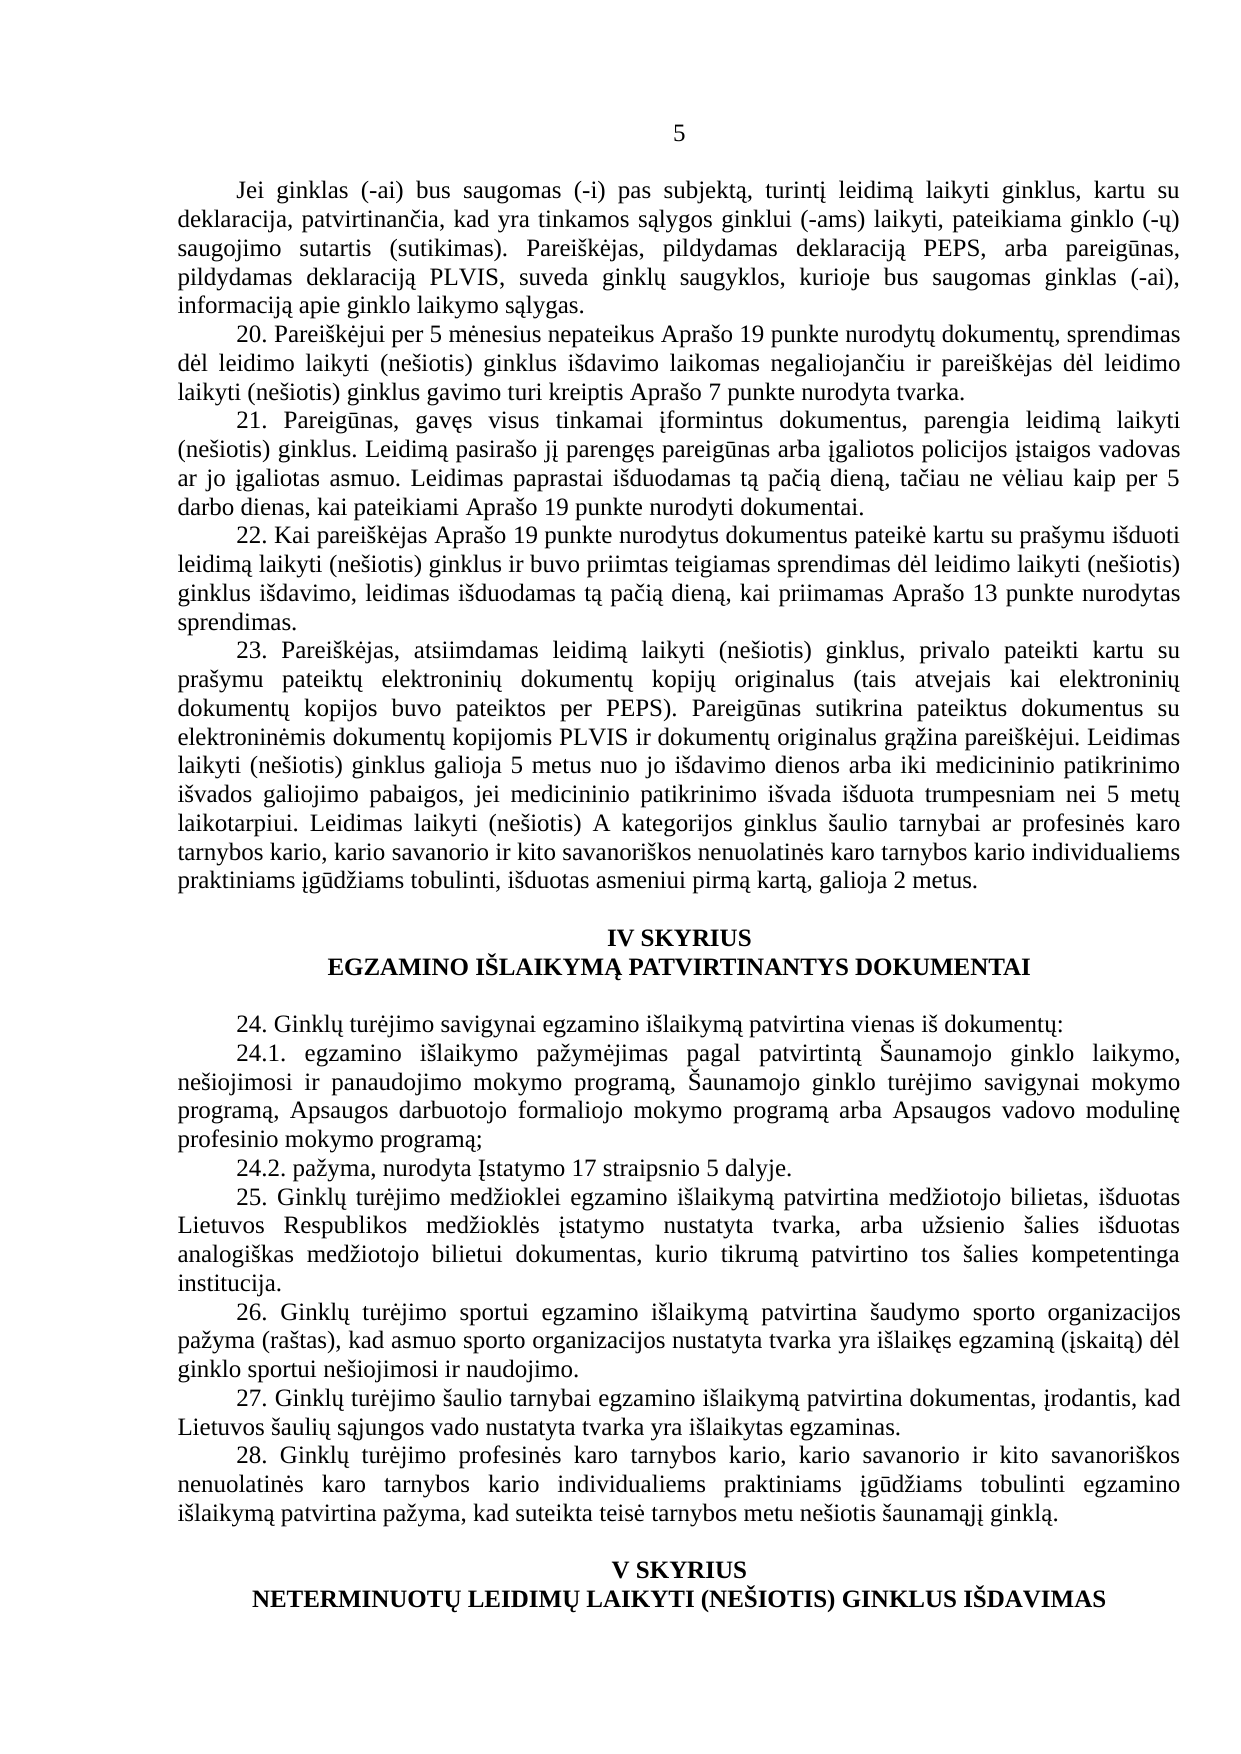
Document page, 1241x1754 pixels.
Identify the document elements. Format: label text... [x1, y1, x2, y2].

text 21. Pareigūnas, gavęs visus tinkamai įformintus dokumentus, parengia leidimą laikyti (nešiotis) ginklus. Leidimą pasirašo jį parengęs pareigūnas arba įgaliotos policijos įstaigos vadovas ar jo įgaliotas asmuo. Leidimas paprastai išduodamas tą pačią dieną, tačiau ne vėliau kaip per 5 darbo dienas, kai pateikiami Aprašo 19 punkte nurodyti dokumentai. [177, 406, 1181, 521]
text 25. Ginklų turėjimo medžioklei egzamino išlaikymą patvirtina medžiotojo bilietas, išduotas Lietuvos Respublikos medžioklės įstatymo nustatyta tvarka, arba užsienio šalies išduotas analogiškas medžiotojo bilietui dokumentas, kurio tikrumą patvirtino tos šalies kompetentinga institucija. [177, 1182, 1181, 1297]
text 24.1. egzamino išlaikymo pažymėjimas pagal patvirtintą Šaunamojo ginklo laikymo, nešiojimosi ir panaudojimo mokymo programą, Šaunamojo ginklo turėjimo savigynai mokymo programą, Apsaugos darbuotojo formaliojo mokymo programą arba Apsaugos vadovo modulinę profesinio mokymo programą; [177, 1038, 1181, 1153]
text V SKYRIUS [177, 1556, 1181, 1584]
text NETERMINUOTŲ LEIDIMŲ LAIKYTI (NEŠIOTIS) GINKLUS IŠDAVIMAS [177, 1584, 1181, 1613]
text 23. Pareiškėjas, atsiimdamas leidimą laikyti (nešiotis) ginklus, privalo pateikti kartu su prašymu pateiktų elektroninių dokumentų kopijų originalus (tais atvejais kai elektroninių dokumentų kopijos buvo pateiktos per PEPS). Pareigūnas sutikrina pateiktus dokumentus su elektroninėmis dokumentų kopijomis PLVIS ir dokumentų originalus grąžina pareiškėjui. Leidimas laikyti (nešiotis) ginklus galioja 5 metus nuo jo išdavimo dienos arba iki medicininio patikrinimo išvados galiojimo pabaigos, jei medicininio patikrinimo išvada išduota trumpesniam nei 5 metų laikotarpiui. Leidimas laikyti (nešiotis) A kategorijos ginklus šaulio tarnybai ar profesinės karo tarnybos kario, kario savanorio ir kito savanoriškos nenuolatinės karo tarnybos kario individualiems praktiniams įgūdžiams tobulinti, išduotas asmeniui pirmą kartą, galioja 2 metus. [177, 636, 1181, 894]
text 20. Pareiškėjui per 5 mėnesius nepateikus Aprašo 19 punkte nurodytų dokumentų, sprendimas dėl leidimo laikyti (nešiotis) ginklus išdavimo laikomas negaliojančiu ir pareiškėjas dėl leidimo laikyti (nešiotis) ginklus gavimo turi kreiptis Aprašo 7 punkte nurodyta tvarka. [177, 319, 1181, 406]
text 24.2. pažyma, nurodyta Įstatymo 17 straipsnio 5 dalyje. [177, 1153, 1181, 1182]
text 24. Ginklų turėjimo savigynai egzamino išlaikymą patvirtina vienas iš dokumentų: [177, 1009, 1181, 1038]
text 22. Kai pareiškėjas Aprašo 19 punkte nurodytus dokumentus pateikė kartu su prašymu išduoti leidimą laikyti (nešiotis) ginklus ir buvo priimtas teigiamas sprendimas dėl leidimo laikyti (nešiotis) ginklus išdavimo, leidimas išduodamas tą pačią dieną, kai priimamas Aprašo 13 punkte nurodytas sprendimas. [177, 521, 1181, 636]
text Jei ginklas (-ai) bus saugomas (-i) pas subjektą, turintį leidimą laikyti ginklus, kartu su deklaracija, patvirtinančia, kad yra tinkamos sąlygos ginklui (-ams) laikyti, pateikiama ginklo (-ų) saugojimo sutartis (sutikimas). Pareiškėjas, pildydamas deklaraciją PEPS, arba pareigūnas, pildydamas deklaraciją PLVIS, suveda ginklų saugyklos, kurioje bus saugomas ginklas (-ai), informaciją apie ginklo laikymo sąlygas. [177, 176, 1181, 319]
text EGZAMINO IŠLAIKYMĄ PATVIRTINANTYS DOKUMENTAI [177, 952, 1181, 981]
text 28. Ginklų turėjimo profesinės karo tarnybos kario, kario savanorio ir kito savanoriškos nenuolatinės karo tarnybos kario individualiems praktiniams įgūdžiams tobulinti egzamino išlaikymą patvirtina pažyma, kad suteikta teisė tarnybos metu nešiotis šaunamąjį ginklą. [177, 1441, 1181, 1527]
text 27. Ginklų turėjimo šaulio tarnybai egzamino išlaikymą patvirtina dokumentas, įrodantis, kad Lietuvos šaulių sąjungos vado nustatyta tvarka yra išlaikytas egzaminas. [177, 1383, 1181, 1441]
text 26. Ginklų turėjimo sportui egzamino išlaikymą patvirtina šaudymo sporto organizacijos pažyma (raštas), kad asmuo sporto organizacijos nustatyta tvarka yra išlaikęs egzaminą (įskaitą) dėl ginklo sportui nešiojimosi ir naudojimo. [177, 1297, 1181, 1383]
text IV SKYRIUS [177, 923, 1181, 952]
